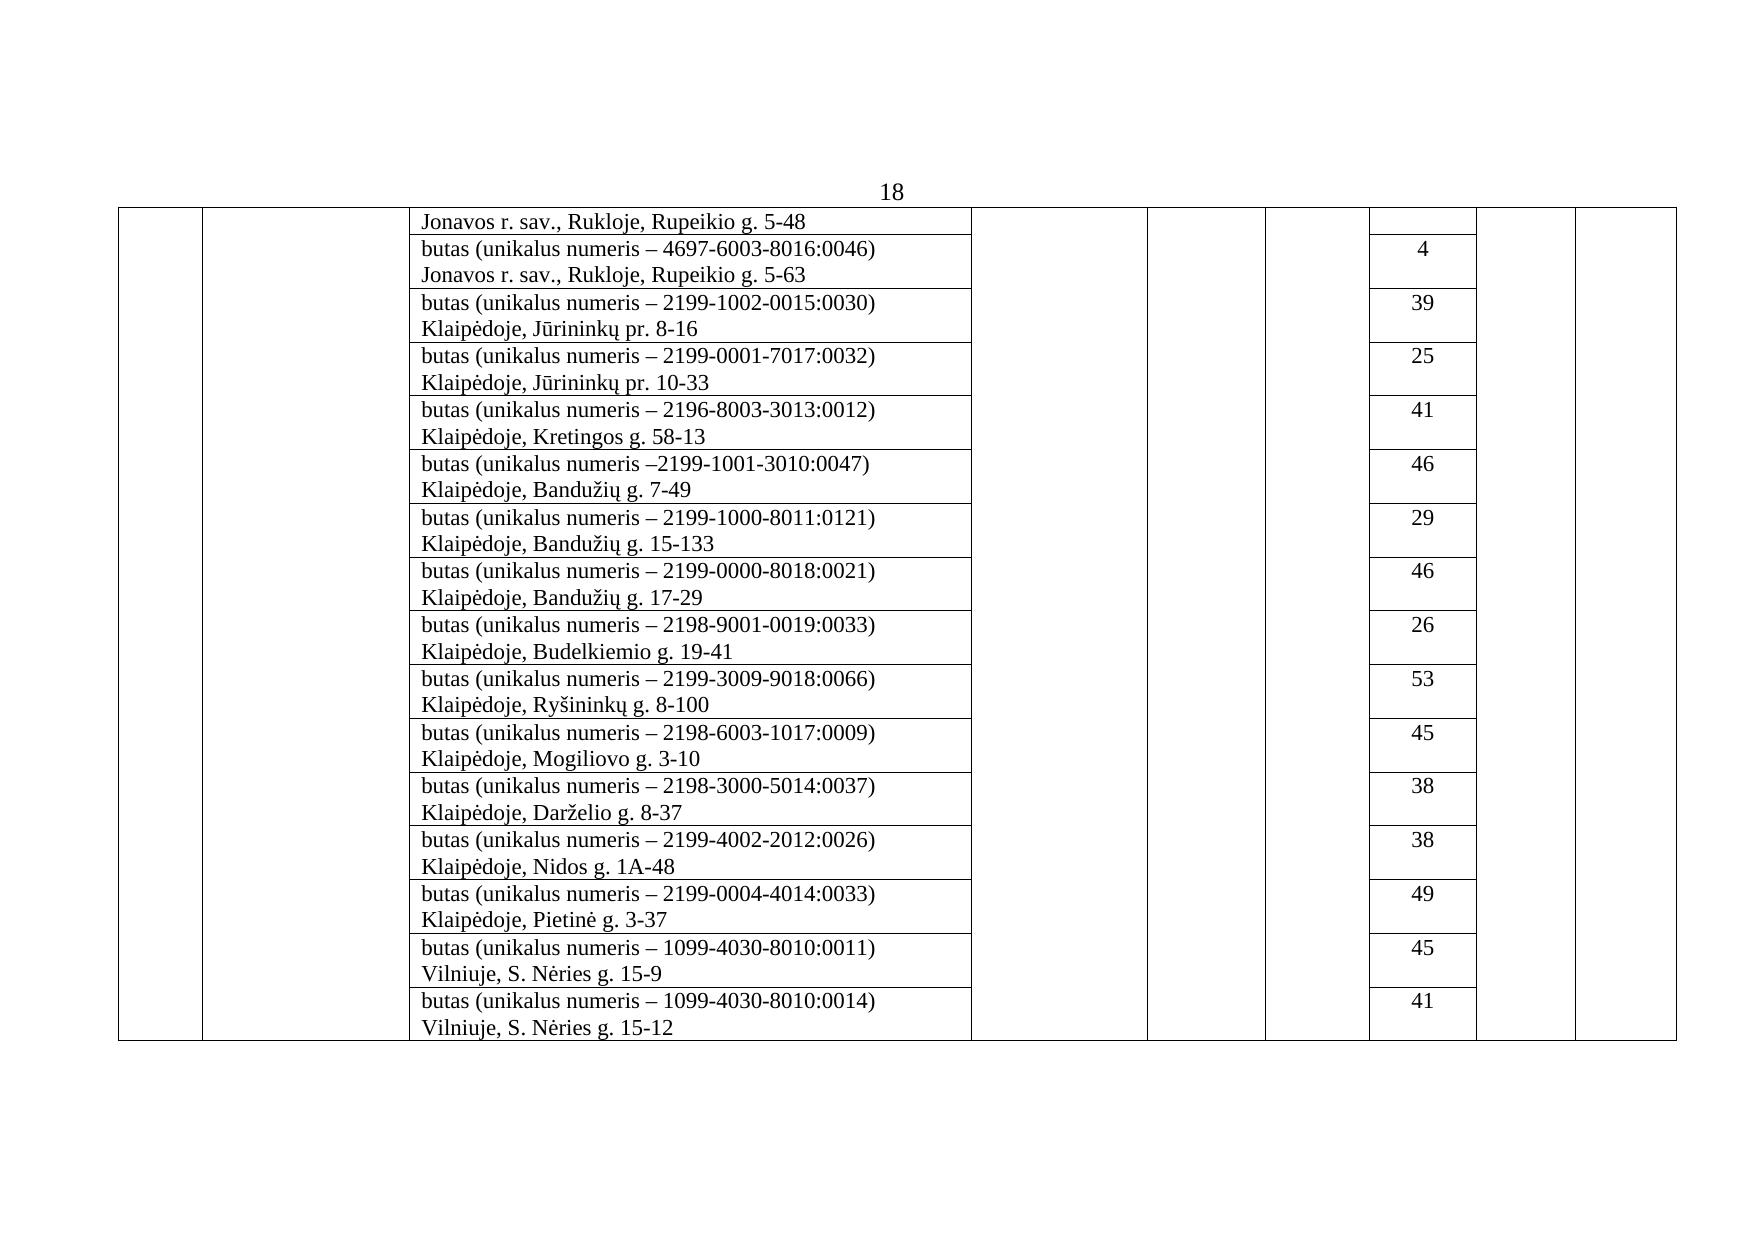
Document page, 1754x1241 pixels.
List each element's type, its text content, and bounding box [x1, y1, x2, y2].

table_cell 38 [1370, 773, 1476, 825]
table_cell butas (unikalus numeris – 2199-1002-0015:0030) Klaipėdoje, Jūrininkų pr. 8-16 [410, 289, 971, 342]
table_cell 41 [1370, 988, 1476, 1040]
table_cell butas (unikalus numeris – 2199-0001-7017:0032) Klaipėdoje, Jūrininkų pr. 10-33 [410, 343, 971, 395]
table_cell 38 [1370, 826, 1476, 879]
table_cell Jonavos r. sav., Rukloje, Rupeikio g. 5-48 [410, 208, 971, 234]
table_cell butas (unikalus numeris – 2198-9001-0019:0033) Klaipėdoje, Budelkiemio g. 19-41 [410, 611, 971, 664]
table_cell butas (unikalus numeris – 2199-0000-8018:0021) Klaipėdoje, Bandužių g. 17-29 [410, 558, 971, 610]
table_cell 26 [1370, 611, 1476, 664]
table_cell butas (unikalus numeris – 2196-8003-3013:0012) Klaipėdoje, Kretingos g. 58-13 [410, 396, 971, 449]
table_cell 45 [1370, 934, 1476, 987]
table_cell [203, 208, 409, 1040]
table_cell 46 [1370, 558, 1476, 610]
table_cell 39 [1370, 289, 1476, 342]
table_cell butas (unikalus numeris – 4697-6003-8016:0046) Jonavos r. sav., Rukloje, Rupeikio g. 5-63 [410, 235, 971, 288]
table_cell 25 [1370, 343, 1476, 395]
table_cell butas (unikalus numeris – 2198-6003-1017:0009) Klaipėdoje, Mogiliovo g. 3-10 [410, 719, 971, 772]
table_cell [1477, 208, 1575, 1040]
table_cell 4 [1370, 235, 1476, 288]
table_cell butas (unikalus numeris – 1099-4030-8010:0011) Vilniuje, S. Nėries g. 15-9 [410, 934, 971, 987]
table_cell 45 [1370, 719, 1476, 772]
table_cell 46 [1370, 450, 1476, 503]
table_cell [1266, 208, 1369, 1040]
table_cell [119, 208, 202, 1040]
table_cell butas (unikalus numeris – 2199-4002-2012:0026) Klaipėdoje, Nidos g. 1A-48 [410, 826, 971, 879]
table_cell [1576, 208, 1676, 1040]
table_cell butas (unikalus numeris – 2198-3000-5014:0037) Klaipėdoje, Darželio g. 8-37 [410, 773, 971, 825]
table_cell 53 [1370, 665, 1476, 718]
table_cell butas (unikalus numeris –2199-1001-3010:0047) Klaipėdoje, Bandužių g. 7-49 [410, 450, 971, 503]
table_cell 29 [1370, 504, 1476, 557]
table_cell [972, 208, 1147, 1040]
table_cell butas (unikalus numeris – 2199-0004-4014:0033) Klaipėdoje, Pietinė g. 3-37 [410, 880, 971, 933]
table_cell [1148, 208, 1265, 1040]
table_cell butas (unikalus numeris – 2199-3009-9018:0066) Klaipėdoje, Ryšininkų g. 8-100 [410, 665, 971, 718]
table_cell 49 [1370, 880, 1476, 933]
table_cell butas (unikalus numeris – 2199-1000-8011:0121) Klaipėdoje, Bandužių g. 15-133 [410, 504, 971, 557]
table_cell butas (unikalus numeris – 1099-4030-8010:0014) Vilniuje, S. Nėries g. 15-12 [410, 988, 971, 1040]
table_cell 41 [1370, 396, 1476, 449]
table_cell [1370, 208, 1476, 234]
